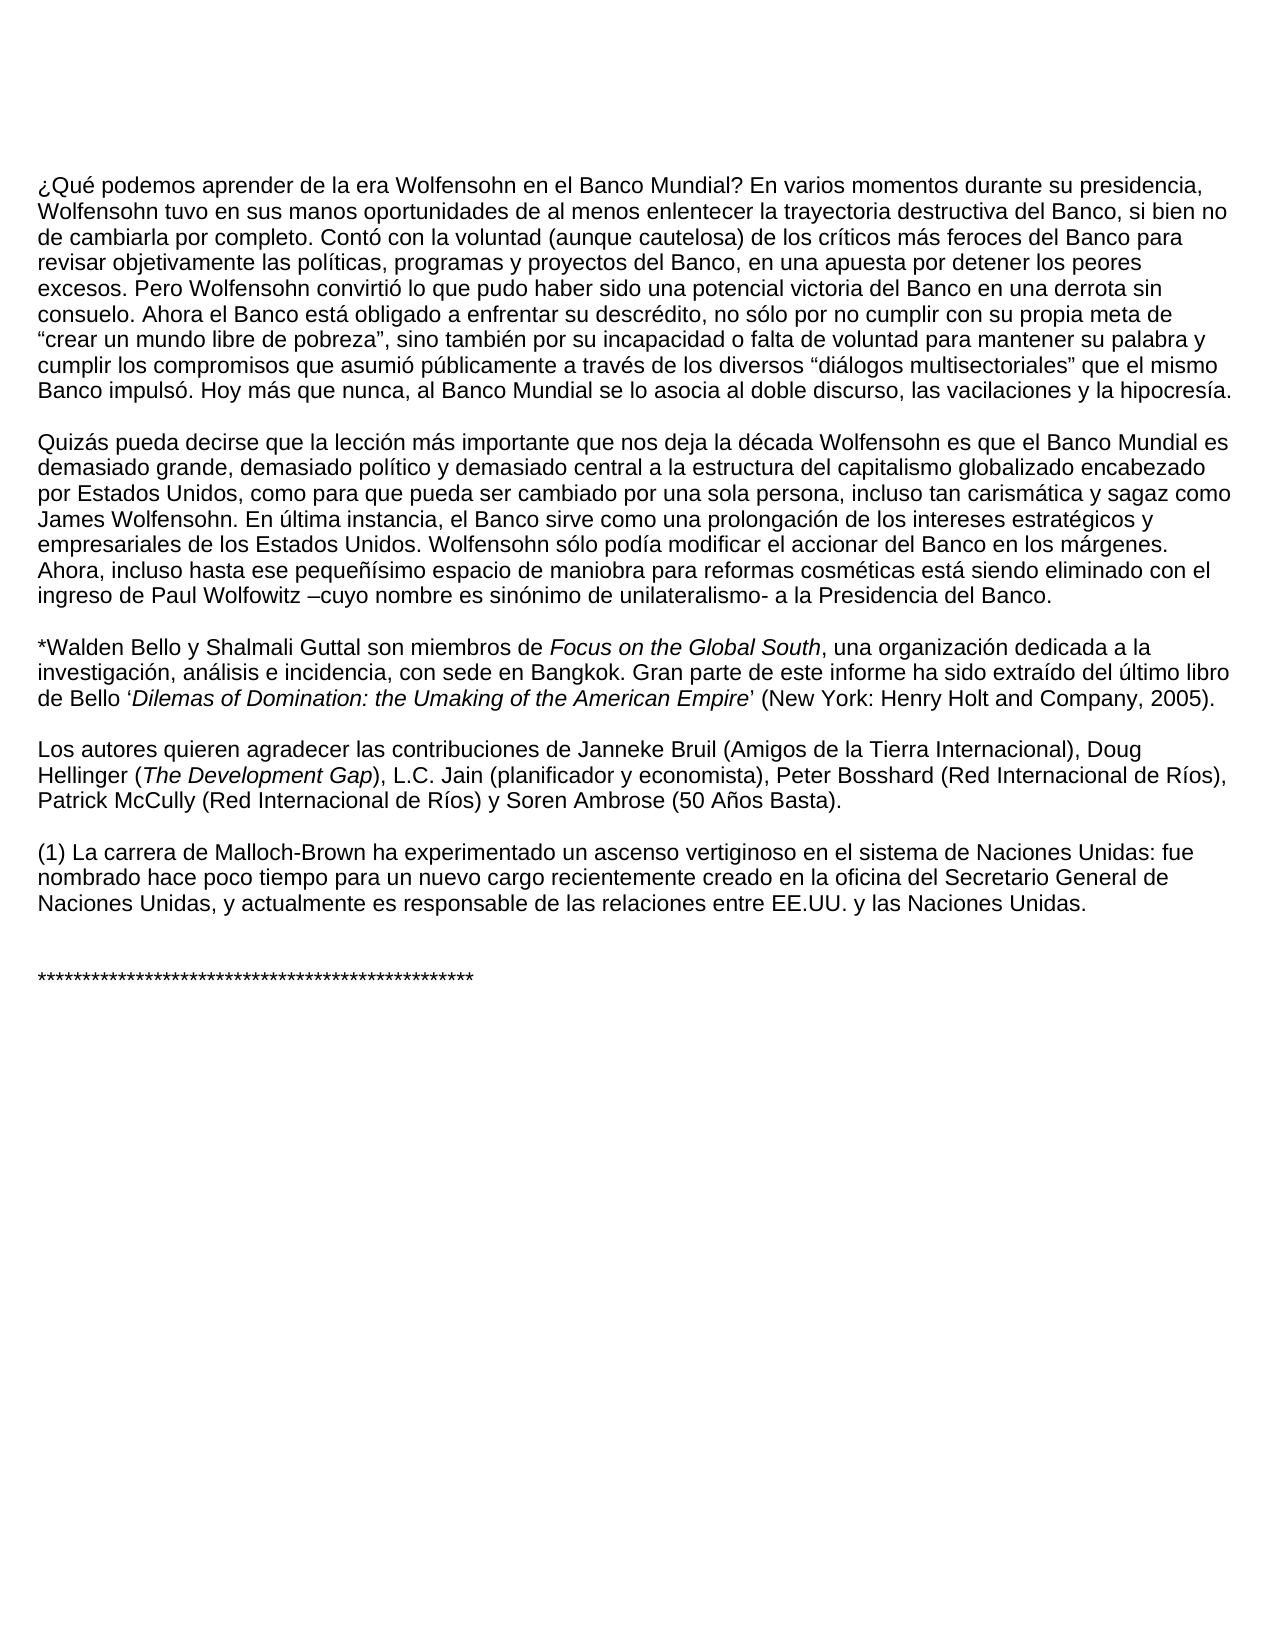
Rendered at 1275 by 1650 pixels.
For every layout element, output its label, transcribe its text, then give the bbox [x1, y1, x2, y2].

text Quizás pueda decirse que la lección más importante que nos deja la década Wolfensohn es que el Banco Mundial es demasiado grande, demasiado político y demasiado central a la estructura del capitalismo globalizado encabezado por Estados Unidos, como para que pueda ser cambiado por una sola persona, incluso tan carismática y sagaz como James Wolfensohn. En última instancia, el Banco sirve como una prolongación de los intereses estratégicos y empresariales de los Estados Unidos. Wolfensohn sólo podía modificar el accionar del Banco en los márgenes. Ahora, incluso hasta ese pequeñísimo espacio de maniobra para reformas cosméticas está siendo eliminado con el ingreso de Paul Wolfowitz –cuyo nombre es sinónimo de unilateralismo- a la Presidencia del Banco. [37, 429, 1238, 609]
text *Walden Bello y Shalmali Guttal son miembros de Focus on the Global South, una organización dedicada a la investigación, análisis e incidencia, con sede en Bangkok. Gran parte de este informe ha sido extraído del último libro de Bello ‘Dilemas of Domination: the Umaking of the American Empire’ (New York: Henry Holt and Company, 2005). [37, 634, 1238, 711]
text ¿Qué podemos aprender de la era Wolfensohn en el Banco Mundial? En varios momentos durante su presidencia, Wolfensohn tuvo en sus manos oportunidades de al menos enlentecer la trayectoria destructiva del Banco, si bien no de cambiarla por completo. Contó con la voluntad (aunque cautelosa) de los críticos más feroces del Banco para revisar objetivamente las políticas, programas y proyectos del Banco, en una apuesta por detener los peores excesos. Pero Wolfensohn convirtió lo que pudo haber sido una potencial victoria del Banco en una derrota sin consuelo. Ahora el Banco está obligado a enfrentar su descrédito, no sólo por no cumplir con su propia meta de “crear un mundo libre de pobreza”, sino también por su incapacidad o falta de voluntad para mantener su palabra y cumplir los compromisos que asumió públicamente a través de los diversos “diálogos multisectoriales” que el mismo Banco impulsó. Hoy más que nunca, al Banco Mundial se lo asocia al doble discurso, las vacilaciones y la hipocresía. [37, 173, 1238, 404]
text ************************************************* [37, 968, 1238, 993]
text Los autores quieren agradecer las contribuciones de Janneke Bruil (Amigos de la Tierra Internacional), Doug Hellinger (The Development Gap), L.C. Jain (planificador y economista), Peter Bosshard (Red Internacional de Ríos), Patrick McCully (Red Internacional de Ríos) y Soren Ambrose (50 Años Basta). [37, 737, 1238, 814]
text (1) La carrera de Malloch-Brown ha experimentado un ascenso vertiginoso en el sistema de Naciones Unidas: fue nombrado hace poco tiempo para un nuevo cargo recientemente creado en la oficina del Secretario General de Naciones Unidas, y actualmente es responsable de las relaciones entre EE.UU. y las Naciones Unidas. [37, 839, 1238, 916]
